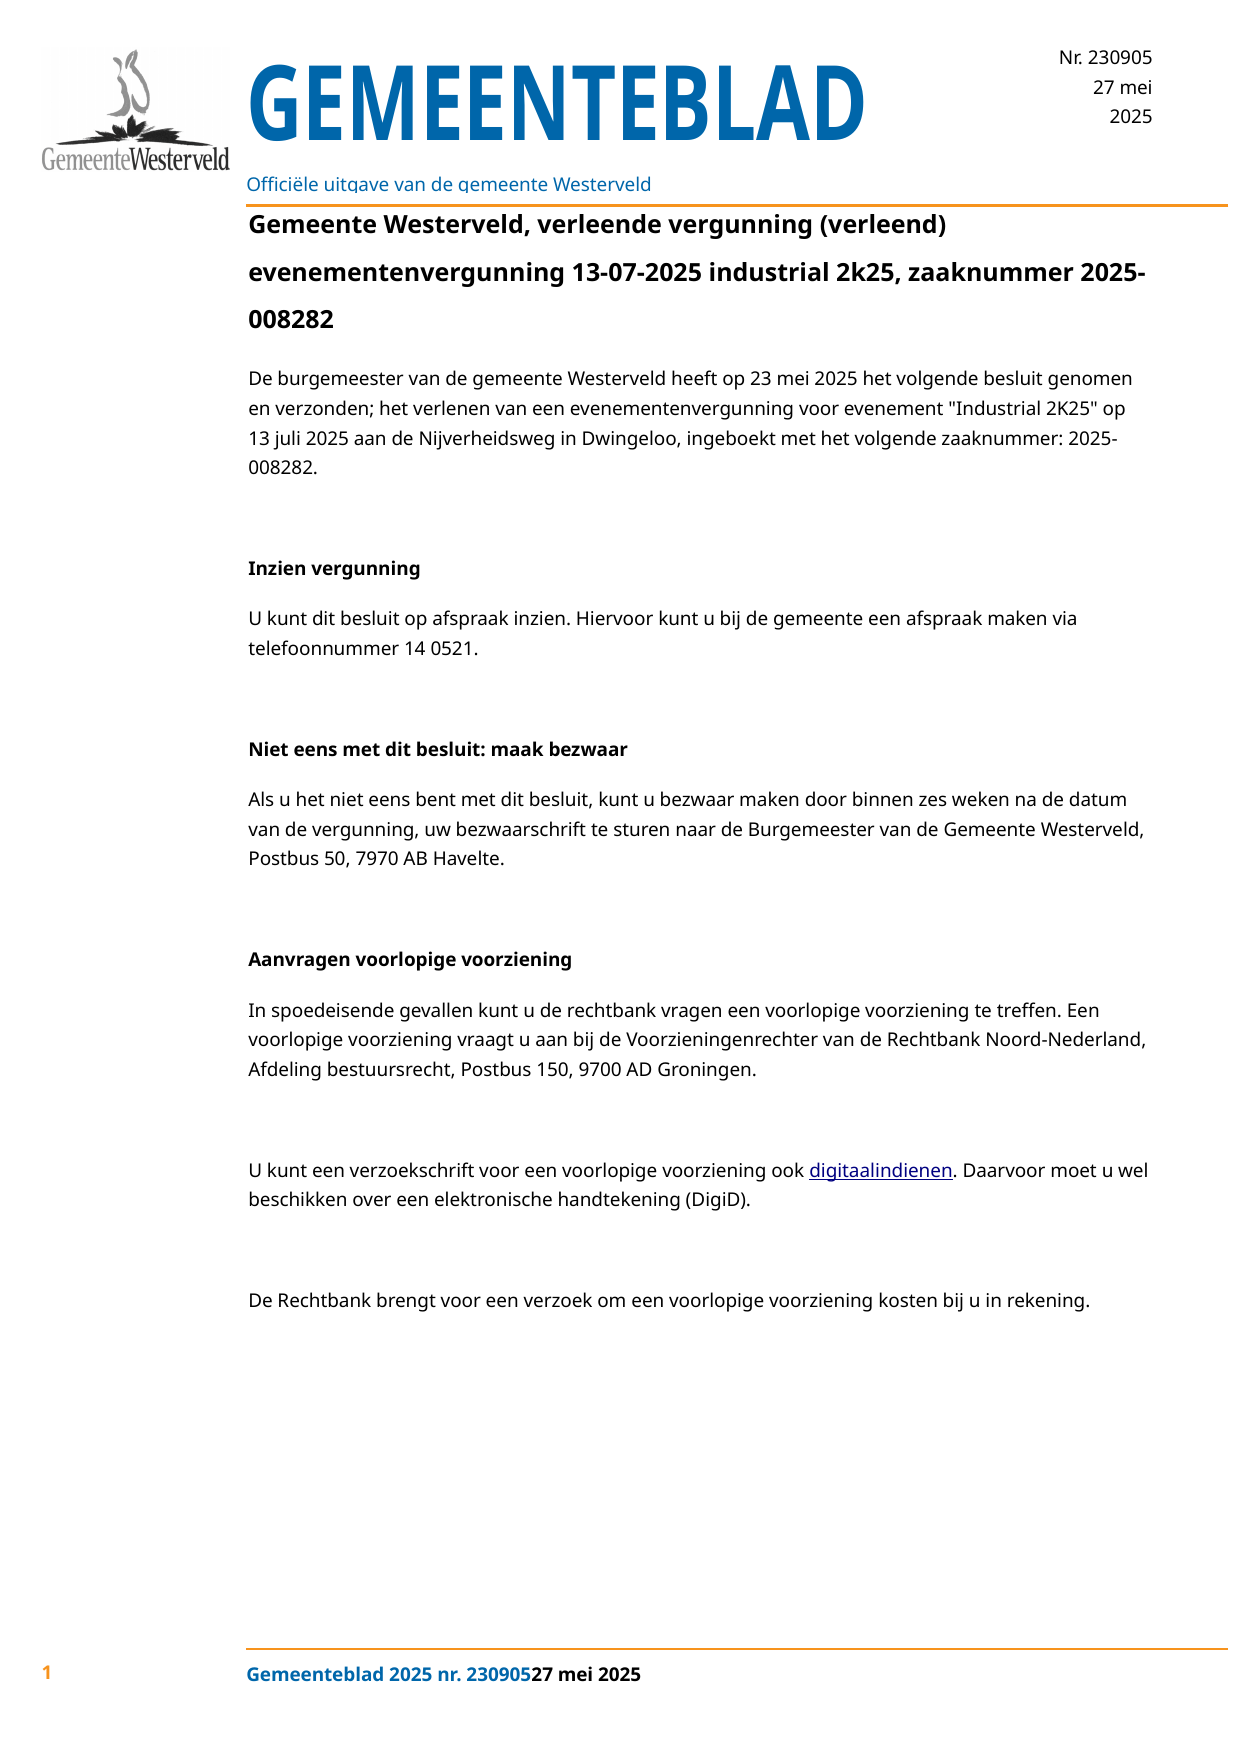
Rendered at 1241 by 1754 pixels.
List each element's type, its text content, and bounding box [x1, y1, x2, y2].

text De Rechtbank brengt voor een verzoek om een voorlopige voorziening kosten bij u in rekening. [248, 1287, 1152, 1313]
picture [41, 47, 231, 172]
text Aanvragen voorlopige voorziening [248, 946, 1152, 972]
text De burgemeester van de gemeente Westerveld heeft op 23 mei 2025 het volgende besluit genomen en verzonden; het verlenen van een evenementenvergunning voor evenement "Industrial 2K25" op 13 juli 2025 aan de Nijverheidsweg in Dwingeloo, ingeboekt met het volgende zaaknummer: 2025-008282. [248, 366, 1152, 480]
text U kunt een verzoekschrift voor een voorlopige voorziening ook digitaalindienen. Daarvoor moet u wel beschikken over een elektronische handtekening (DigiD). [248, 1157, 1152, 1212]
text Gemeente Westerveld, verleende vergunning (verleend) evenementenvergunning 13-07-2025 industrial 2k25, zaaknummer 2025-008282 [248, 207, 1152, 336]
text U kunt dit besluit op afspraak inzien. Hiervoor kunt u bij de gemeente een afspraak maken via telefoonnummer 14 0521. [248, 606, 1152, 661]
text Als u het niet eens bent met dit besluit, kunt u bezwaar maken door binnen zes weken na de datum van de vergunning, uw bezwaarschrift te sturen naar de Burgemeester van de Gemeente Westerveld, Postbus 50, 7970 AB Havelte. [248, 786, 1152, 871]
text Inzien vergunning [248, 555, 1152, 581]
text In spoedeisende gevallen kunt u de rechtbank vragen een voorlopige voorziening te treffen. Een voorlopige voorziening vraagt u aan bij de Voorzieningenrechter van de Rechtbank Noord-Nederland, Afdeling bestuursrecht, Postbus 150, 9700 AD Groningen. [248, 997, 1152, 1082]
text Niet eens met dit besluit: maak bezwaar [248, 736, 1152, 762]
